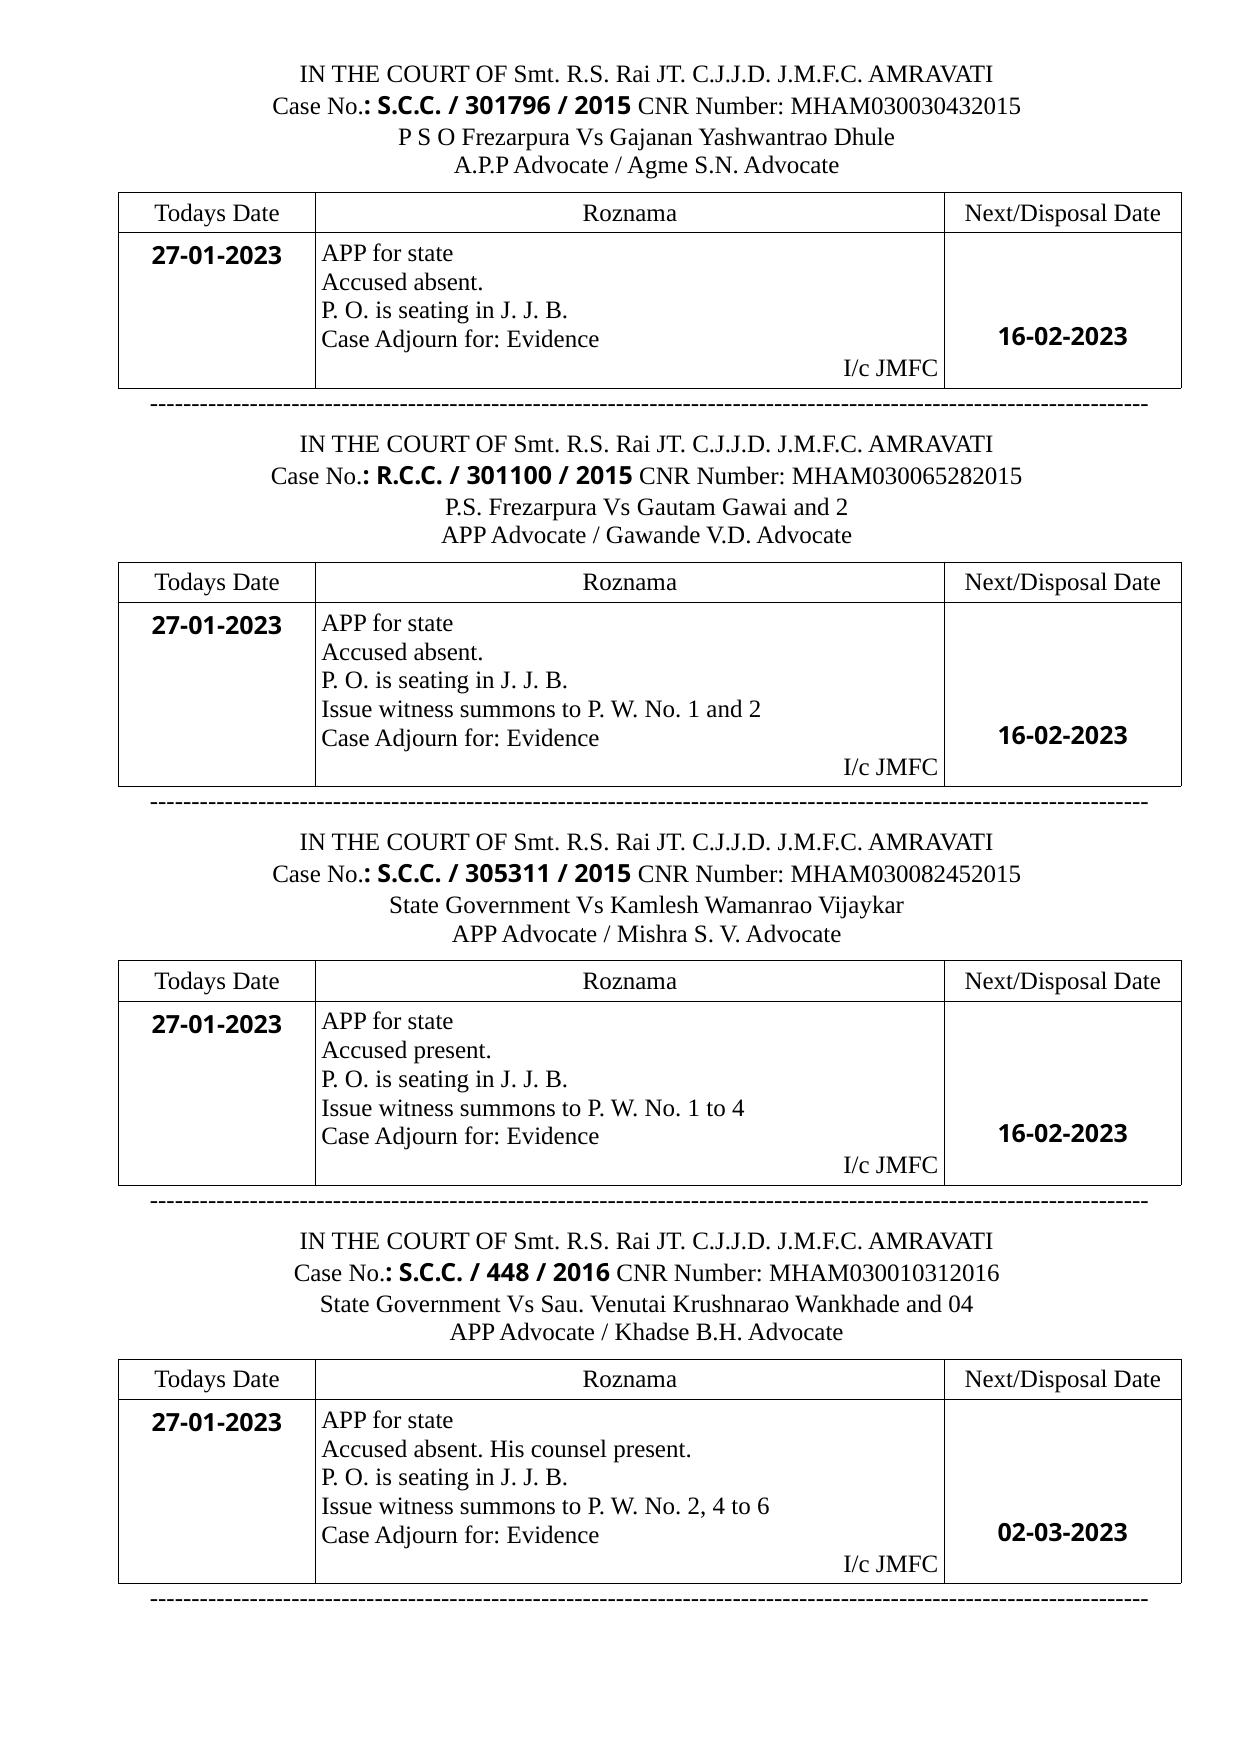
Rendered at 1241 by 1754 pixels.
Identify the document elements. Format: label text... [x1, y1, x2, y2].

text IN THE COURT OF Smt. R.S. Rai JT. C.J.J.D. J.M.F.C. AMRAVATI Case No.: S.C.C. / 305311 / 2015 CNR Number: MHAM030082452015 State Government Vs Kamlesh Wamanrao Vijaykar APP Advocate / Mishra S. V. Advocate [118, 827, 1181, 948]
table_header Todays Date [119, 961, 315, 1001]
table_cell 27-01-2023 [119, 233, 315, 387]
table_header Todays Date [119, 193, 315, 232]
table_cell 27-01-2023 [119, 1002, 315, 1184]
text ------------------------------------------------------------------------------------------------------------------------ [118, 389, 1181, 416]
table_header Roznama [316, 1360, 944, 1399]
table_cell 16-02-2023 [945, 233, 1181, 387]
table_header Roznama [316, 961, 944, 1001]
table_cell APP for state Accused present. P. O. is seating in J. J. B. Issue witness summons to P. W. No. 1 to 4 Case Adjourn for: Evidence I/c JMFC [316, 1002, 944, 1184]
text ------------------------------------------------------------------------------------------------------------------------ [118, 1186, 1181, 1213]
text IN THE COURT OF Smt. R.S. Rai JT. C.J.J.D. J.M.F.C. AMRAVATI Case No.: R.C.C. / 301100 / 2015 CNR Number: MHAM030065282015 P.S. Frezarpura Vs Gautam Gawai and 2 APP Advocate / Gawande V.D. Advocate [118, 429, 1181, 549]
table_cell APP for state Accused absent. P. O. is seating in J. J. B. Issue witness summons to P. W. No. 1 and 2 Case Adjourn for: Evidence I/c JMFC [316, 603, 944, 786]
table_header Next/Disposal Date [945, 193, 1181, 232]
text IN THE COURT OF Smt. R.S. Rai JT. C.J.J.D. J.M.F.C. AMRAVATI Case No.: S.C.C. / 448 / 2016 CNR Number: MHAM030010312016 State Government Vs Sau. Venutai Krushnarao Wankhade and 04 APP Advocate / Khadse B.H. Advocate [118, 1226, 1181, 1346]
table_cell 16-02-2023 [945, 1002, 1181, 1184]
table_header Next/Disposal Date [945, 563, 1181, 602]
table_cell 16-02-2023 [945, 603, 1181, 786]
text ------------------------------------------------------------------------------------------------------------------------ [118, 1584, 1181, 1612]
table_cell 27-01-2023 [119, 1400, 315, 1583]
table_cell APP for state Accused absent. His counsel present. P. O. is seating in J. J. B. Issue witness summons to P. W. No. 2, 4 to 6 Case Adjourn for: Evidence I/c JMFC [316, 1400, 944, 1583]
table_header Next/Disposal Date [945, 961, 1181, 1001]
table_header Roznama [316, 563, 944, 602]
table_header Todays Date [119, 563, 315, 602]
text ------------------------------------------------------------------------------------------------------------------------ [118, 787, 1181, 815]
table_cell 02-03-2023 [945, 1400, 1181, 1583]
table_cell APP for state Accused absent. P. O. is seating in J. J. B. Case Adjourn for: Evidence I/c JMFC [316, 233, 944, 387]
table_header Roznama [316, 193, 944, 232]
table_header Next/Disposal Date [945, 1360, 1181, 1399]
text IN THE COURT OF Smt. R.S. Rai JT. C.J.J.D. J.M.F.C. AMRAVATI Case No.: S.C.C. / 301796 / 2015 CNR Number: MHAM030030432015 P S O Frezarpura Vs Gajanan Yashwantrao Dhule A.P.P Advocate / Agme S.N. Advocate [118, 59, 1181, 179]
table_header Todays Date [119, 1360, 315, 1399]
table_cell 27-01-2023 [119, 603, 315, 786]
